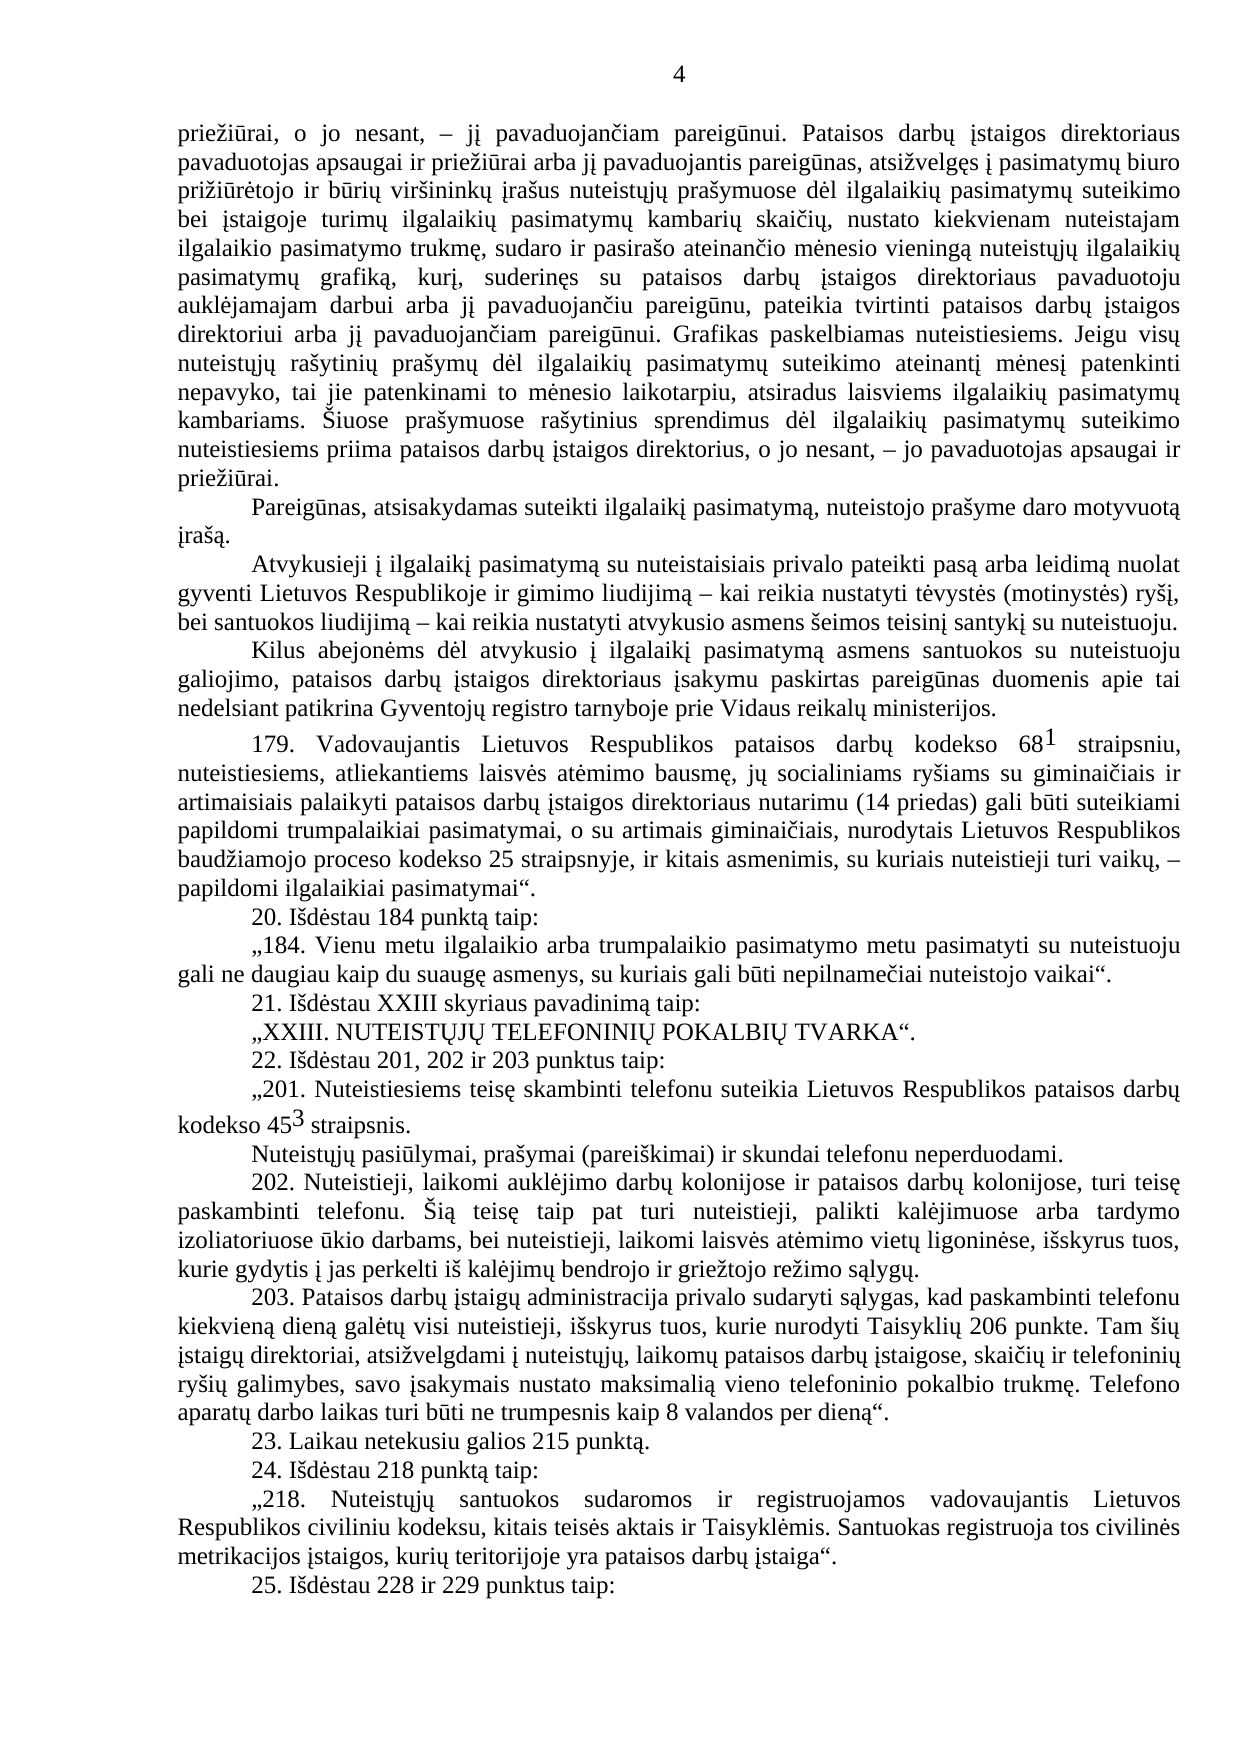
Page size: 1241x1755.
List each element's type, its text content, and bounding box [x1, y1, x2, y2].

text Atvykusieji į ilgalaikį pasimatymą su nuteistaisiais privalo pateikti pasą arba leidimą nuolat gyventi Lietuvos Respublikoje ir gimimo liudijimą – kai reikia nustatyti tėvystės (motinystės) ryšį, bei santuokos liudijimą – kai reikia nustatyti atvykusio asmens šeimos teisinį santykį su nuteistuoju. [177, 549, 1181, 636]
text Kilus abejonėms dėl atvykusio į ilgalaikį pasimatymą asmens santuokos su nuteistuoju galiojimo, pataisos darbų įstaigos direktoriaus įsakymu paskirtas pareigūnas duomenis apie tai nedelsiant patikrina Gyventojų registro tarnyboje prie Vidaus reikalų ministerijos. [177, 636, 1181, 722]
text 25. Išdėstau 228 ir 229 punktus taip: [177, 1570, 1181, 1599]
text „218. Nuteistųjų santuokos sudaromos ir registruojamos vadovaujantis Lietuvos Respublikos civiliniu kodeksu, kitais teisės aktais ir Taisyklėmis. Santuokas registruoja tos civilinės metrikacijos įstaigos, kurių teritorijoje yra pataisos darbų įstaiga“. [177, 1484, 1181, 1570]
text 203. Pataisos darbų įstaigų administracija privalo sudaryti sąlygas, kad paskambinti telefonu kiekvieną dieną galėtų visi nuteistieji, išskyrus tuos, kurie nurodyti Taisyklių 206 punkte. Tam šių įstaigų direktoriai, atsižvelgdami į nuteistųjų, laikomų pataisos darbų įstaigose, skaičių ir telefoninių ryšių galimybes, savo įsakymais nustato maksimalią vieno telefoninio pokalbio trukmę. Telefono aparatų darbo laikas turi būti ne trumpesnis kaip 8 valandos per dieną“. [177, 1282, 1181, 1426]
text 202. Nuteistieji, laikomi auklėjimo darbų kolonijose ir pataisos darbų kolonijose, turi teisę paskambinti telefonu. Šią teisę taip pat turi nuteistieji, palikti kalėjimuose arba tardymo izoliatoriuose ūkio darbams, bei nuteistieji, laikomi laisvės atėmimo vietų ligoninėse, išskyrus tuos, kurie gydytis į jas perkelti iš kalėjimų bendrojo ir griežtojo režimo sąlygų. [177, 1167, 1181, 1282]
text 179. Vadovaujantis Lietuvos Respublikos pataisos darbų kodekso 681 straipsniu, nuteistiesiems, atliekantiems laisvės atėmimo bausmę, jų socialiniams ryšiams su giminaičiais ir artimaisiais palaikyti pataisos darbų įstaigos direktoriaus nutarimu (14 priedas) gali būti suteikiami papildomi trumpalaikiai pasimatymai, o su artimais giminaičiais, nurodytais Lietuvos Respublikos baudžiamojo proceso kodekso 25 straipsnyje, ir kitais asmenimis, su kuriais nuteistieji turi vaikų, – papildomi ilgalaikiai pasimatymai“. [177, 722, 1181, 902]
text 21. Išdėstau XXIII skyriaus pavadinimą taip: [177, 988, 1181, 1017]
text 23. Laikau netekusiu galios 215 punktą. [177, 1426, 1181, 1455]
text 24. Išdėstau 218 punktą taip: [177, 1455, 1181, 1484]
text 20. Išdėstau 184 punktą taip: [177, 902, 1181, 930]
text „201. Nuteistiesiems teisę skambinti telefonu suteikia Lietuvos Respublikos pataisos darbų kodekso 453 straipsnis. [177, 1074, 1181, 1139]
text „XXIII. NUTEISTŲJŲ TELEFONINIŲ POKALBIŲ TVARKA“. [177, 1017, 1181, 1045]
text „184. Vienu metu ilgalaikio arba trumpalaikio pasimatymo metu pasimatyti su nuteistuoju gali ne daugiau kaip du suaugę asmenys, su kuriais gali būti nepilnamečiai nuteistojo vaikai“. [177, 930, 1181, 988]
text Pareigūnas, atsisakydamas suteikti ilgalaikį pasimatymą, nuteistojo prašyme daro motyvuotą įrašą. [177, 492, 1181, 549]
text 22. Išdėstau 201, 202 ir 203 punktus taip: [177, 1045, 1181, 1074]
text Nuteistųjų pasiūlymai, prašymai (pareiškimai) ir skundai telefonu neperduodami. [177, 1139, 1181, 1167]
text priežiūrai, o jo nesant, – jį pavaduojančiam pareigūnui. Pataisos darbų įstaigos direktoriaus pavaduotojas apsaugai ir priežiūrai arba jį pavaduojantis pareigūnas, atsižvelgęs į pasimatymų biuro prižiūrėtojo ir būrių viršininkų įrašus nuteistųjų prašymuose dėl ilgalaikių pasimatymų suteikimo bei įstaigoje turimų ilgalaikių pasimatymų kambarių skaičių, nustato kiekvienam nuteistajam ilgalaikio pasimatymo trukmę, sudaro ir pasirašo ateinančio mėnesio vieningą nuteistųjų ilgalaikių pasimatymų grafiką, kurį, suderinęs su pataisos darbų įstaigos direktoriaus pavaduotoju auklėjamajam darbui arba jį pavaduojančiu pareigūnu, pateikia tvirtinti pataisos darbų įstaigos direktoriui arba jį pavaduojančiam pareigūnui. Grafikas paskelbiamas nuteistiesiems. Jeigu visų nuteistųjų rašytinių prašymų dėl ilgalaikių pasimatymų suteikimo ateinantį mėnesį patenkinti nepavyko, tai jie patenkinami to mėnesio laikotarpiu, atsiradus laisviems ilgalaikių pasimatymų kambariams. Šiuose prašymuose rašytinius sprendimus dėl ilgalaikių pasimatymų suteikimo nuteistiesiems priima pataisos darbų įstaigos direktorius, o jo nesant, – jo pavaduotojas apsaugai ir priežiūrai. [177, 118, 1181, 492]
